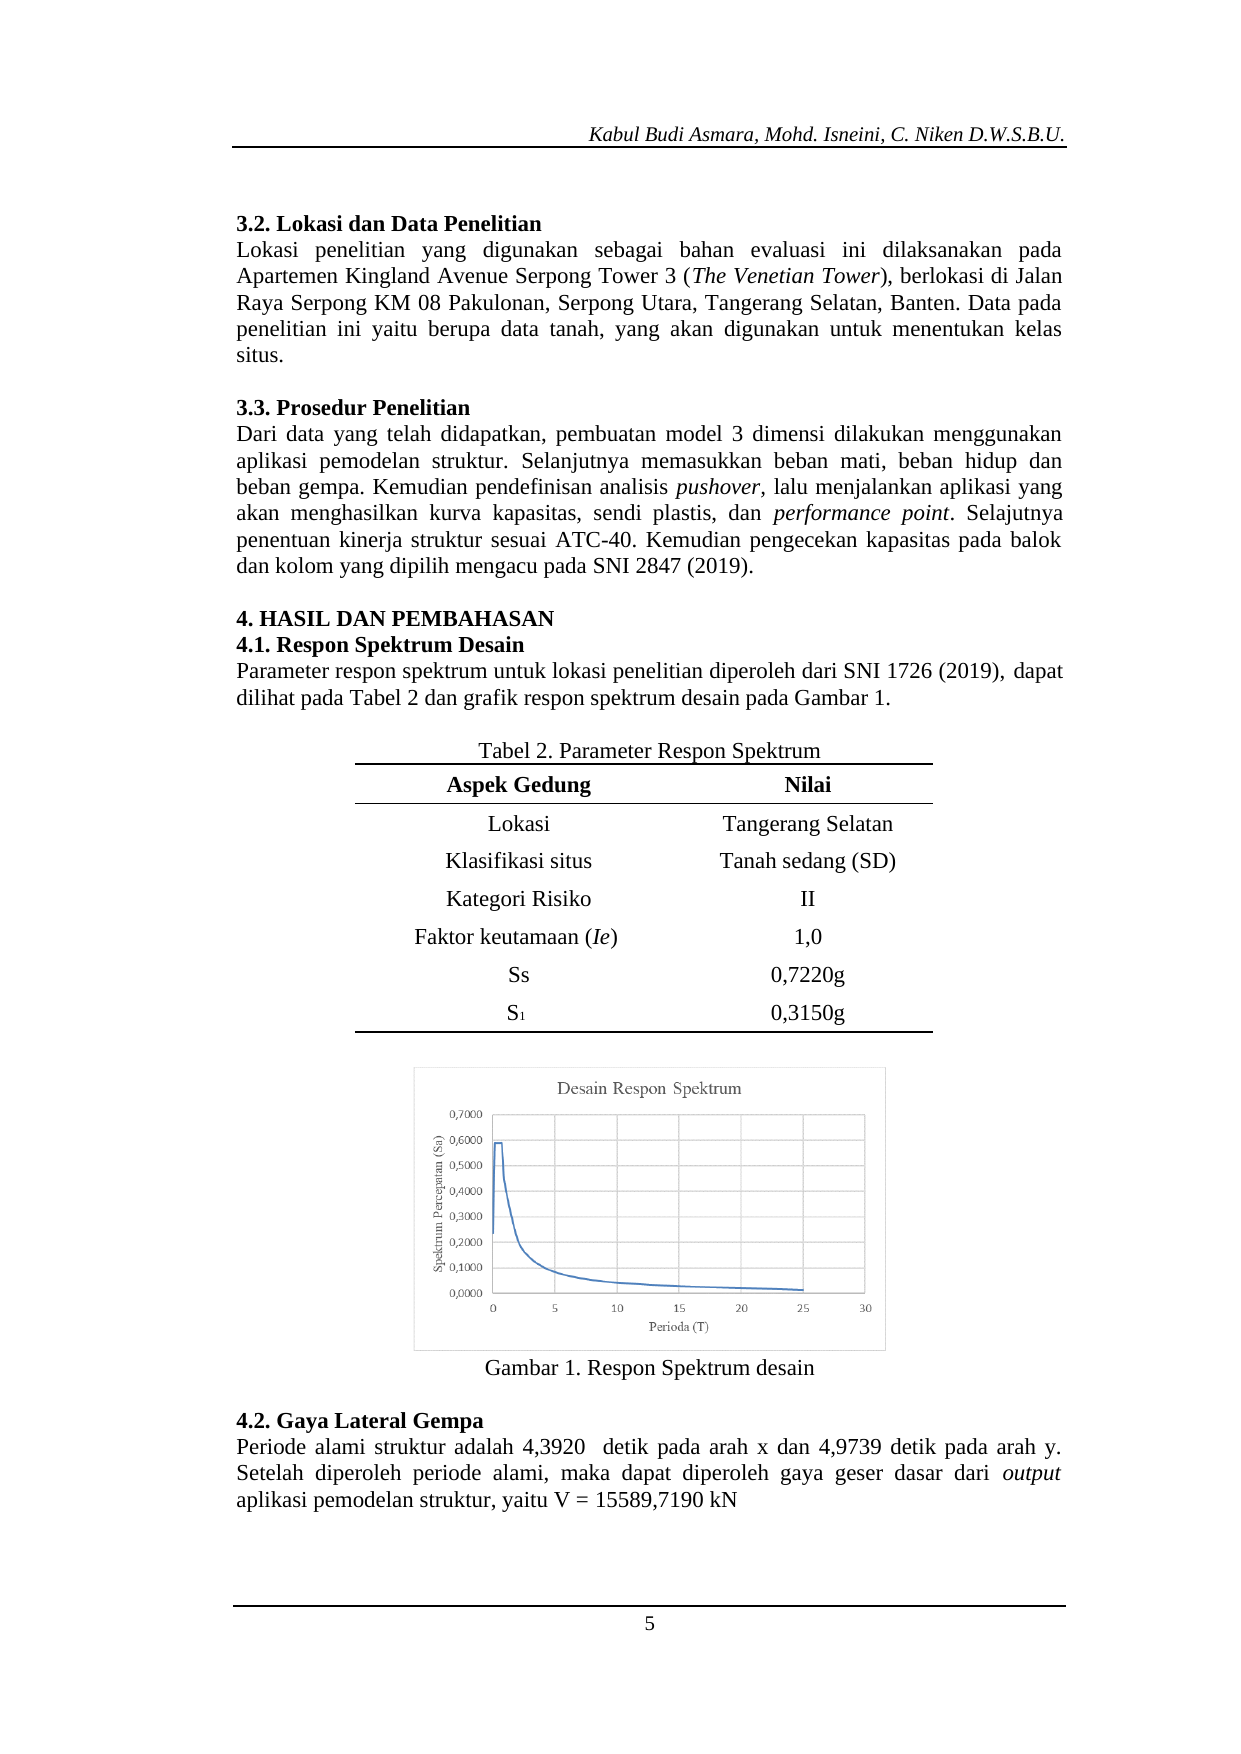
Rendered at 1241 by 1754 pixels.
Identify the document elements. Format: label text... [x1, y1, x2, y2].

text 3.3. Prosedur Penelitian [236, 394, 1063, 420]
table_cell Tangerang Selatan [683, 804, 933, 842]
table_cell 0,3150g [683, 993, 933, 1031]
list 4.1. Respon Spektrum Desain [236, 631, 1063, 658]
list Parameter respon spektrum untuk lokasi penelitian diperoleh dari SNI 1726 (2019), dapat dilihat pada Tabel 2 dan grafik respon spektrum desain pada Gambar 1. [236, 658, 1063, 710]
table_cell Klasifikasi situs [355, 842, 683, 879]
table_cell 0,7220g [683, 955, 933, 993]
table_cell Faktor keutamaan (Ie) [355, 918, 683, 955]
text 3.2. Lokasi dan Data Penelitian [236, 209, 1063, 236]
list Gambar 1. Respon Spektrum desain [236, 1354, 1063, 1380]
list Periode alami struktur adalah 4,3920 detik pada arah x dan 4,9739 detik pada arah y. Setelah diperoleh periode alami, maka dapat diperoleh gaya geser dasar dari output aplikasi pemodelan struktur, yaitu V = 15589,7190 kN [236, 1433, 1063, 1512]
table_cell 1,0 [683, 918, 933, 955]
table_cell Lokasi [355, 804, 683, 842]
table_header Nilai [683, 765, 933, 803]
table_header Aspek Gedung [355, 765, 683, 803]
list Tabel 2. Parameter Respon Spektrum [236, 737, 1063, 763]
table_cell II [683, 880, 933, 917]
table_cell Kategori Risiko [355, 880, 683, 917]
text Dari data yang telah didapatkan, pembuatan model 3 dimensi dilakukan menggunakan aplikasi pemodelan struktur. Selanjutnya memasukkan beban mati, beban hidup dan beban gempa. Kemudian pendefinisan analisis pushover, lalu menjalankan aplikasi yang akan menghasilkan kurva kapasitas, sendi plastis, dan performance point. Selajutnya penentuan kinerja struktur sesuai ATC-40. Kemudian pengecekan kapasitas pada balok dan kolom yang dipilih mengacu pada SNI 2847 (2019). [236, 420, 1063, 578]
list 4.2. Gaya Lateral Gempa [236, 1407, 1063, 1433]
text 4. HASIL DAN PEMBAHASAN [236, 605, 1063, 631]
table_cell S1 [355, 993, 683, 1031]
text Lokasi penelitian yang digunakan sebagai bahan evaluasi ini dilaksanakan pada Apartemen Kingland Avenue Serpong Tower 3 (The Venetian Tower), berlokasi di Jalan Raya Serpong KM 08 Pakulonan, Serpong Utara, Tangerang Selatan, Banten. Data pada penelitian ini yaitu berupa data tanah, yang akan digunakan untuk menentukan kelas situs. [236, 236, 1063, 368]
picture [413, 1067, 886, 1351]
table_cell Ss [355, 955, 683, 993]
table_cell Tanah sedang (SD) [683, 842, 933, 879]
